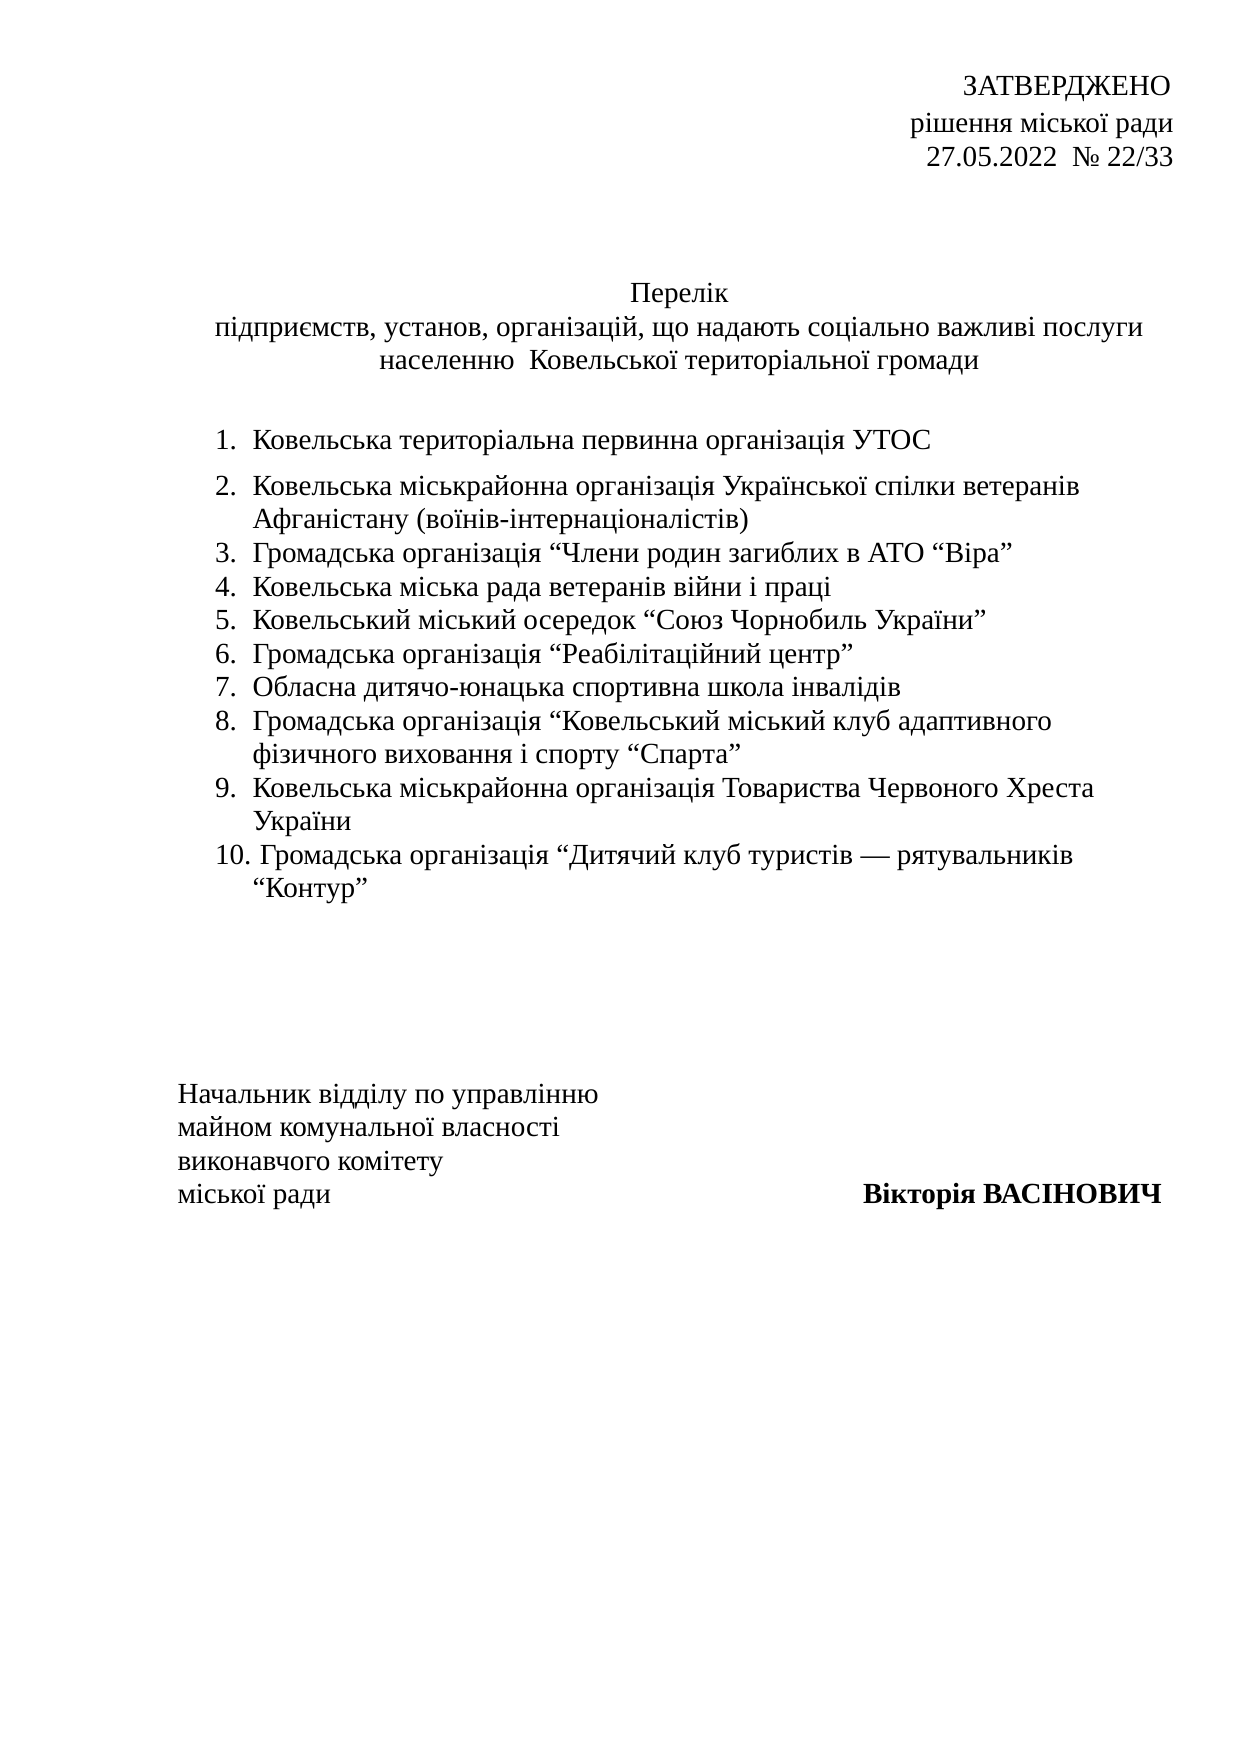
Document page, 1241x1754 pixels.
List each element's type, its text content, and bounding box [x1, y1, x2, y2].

text Начальник відділу по управлінню [177, 1076, 1181, 1109]
text виконавчого комітету [177, 1143, 1181, 1176]
list Ковельська міськрайонна організація Української спілки ветеранів Афганістану (воїнів-інтернаціоналістів) [215, 468, 1181, 535]
text підприємств, установ, організацій, що надають соціально важливі послуги населенню Ковельської територіальної громади [177, 309, 1181, 376]
list Громадська організація “Дитячий клуб туристів — рятувальників “Контур” [215, 837, 1181, 904]
list Ковельська міськрайонна організація Товариства Червоного Хреста України [215, 770, 1181, 837]
list Громадська організація “Ковельський міський клуб адаптивного фізичного виховання і спорту “Спарта” [215, 703, 1181, 770]
list Ковельська міська рада ветеранів війни і праці [215, 569, 1181, 602]
text 27.05.2022 № 22/33 [177, 139, 1173, 173]
subtitle рішення міської ради [177, 101, 1173, 139]
text міської ради Вікторія ВАСІНОВИЧ [177, 1176, 1181, 1210]
list Обласна дитячо-юнацька спортивна школа інвалідів [215, 669, 1181, 703]
text Перелік [177, 275, 1181, 309]
list Громадська організація “Члени родин загиблих в АТО “Віра” [215, 535, 1181, 569]
list Громадська організація “Реабілітаційний центр” [215, 636, 1181, 669]
text ЗАТВЕРДЖЕНО [159, 68, 1181, 101]
list Ковельська територіальна первинна організація УТОС [215, 422, 1181, 456]
text майном комунальної власності [177, 1109, 1181, 1143]
list Ковельський міський осередок “Союз Чорнобиль України” [215, 602, 1181, 636]
